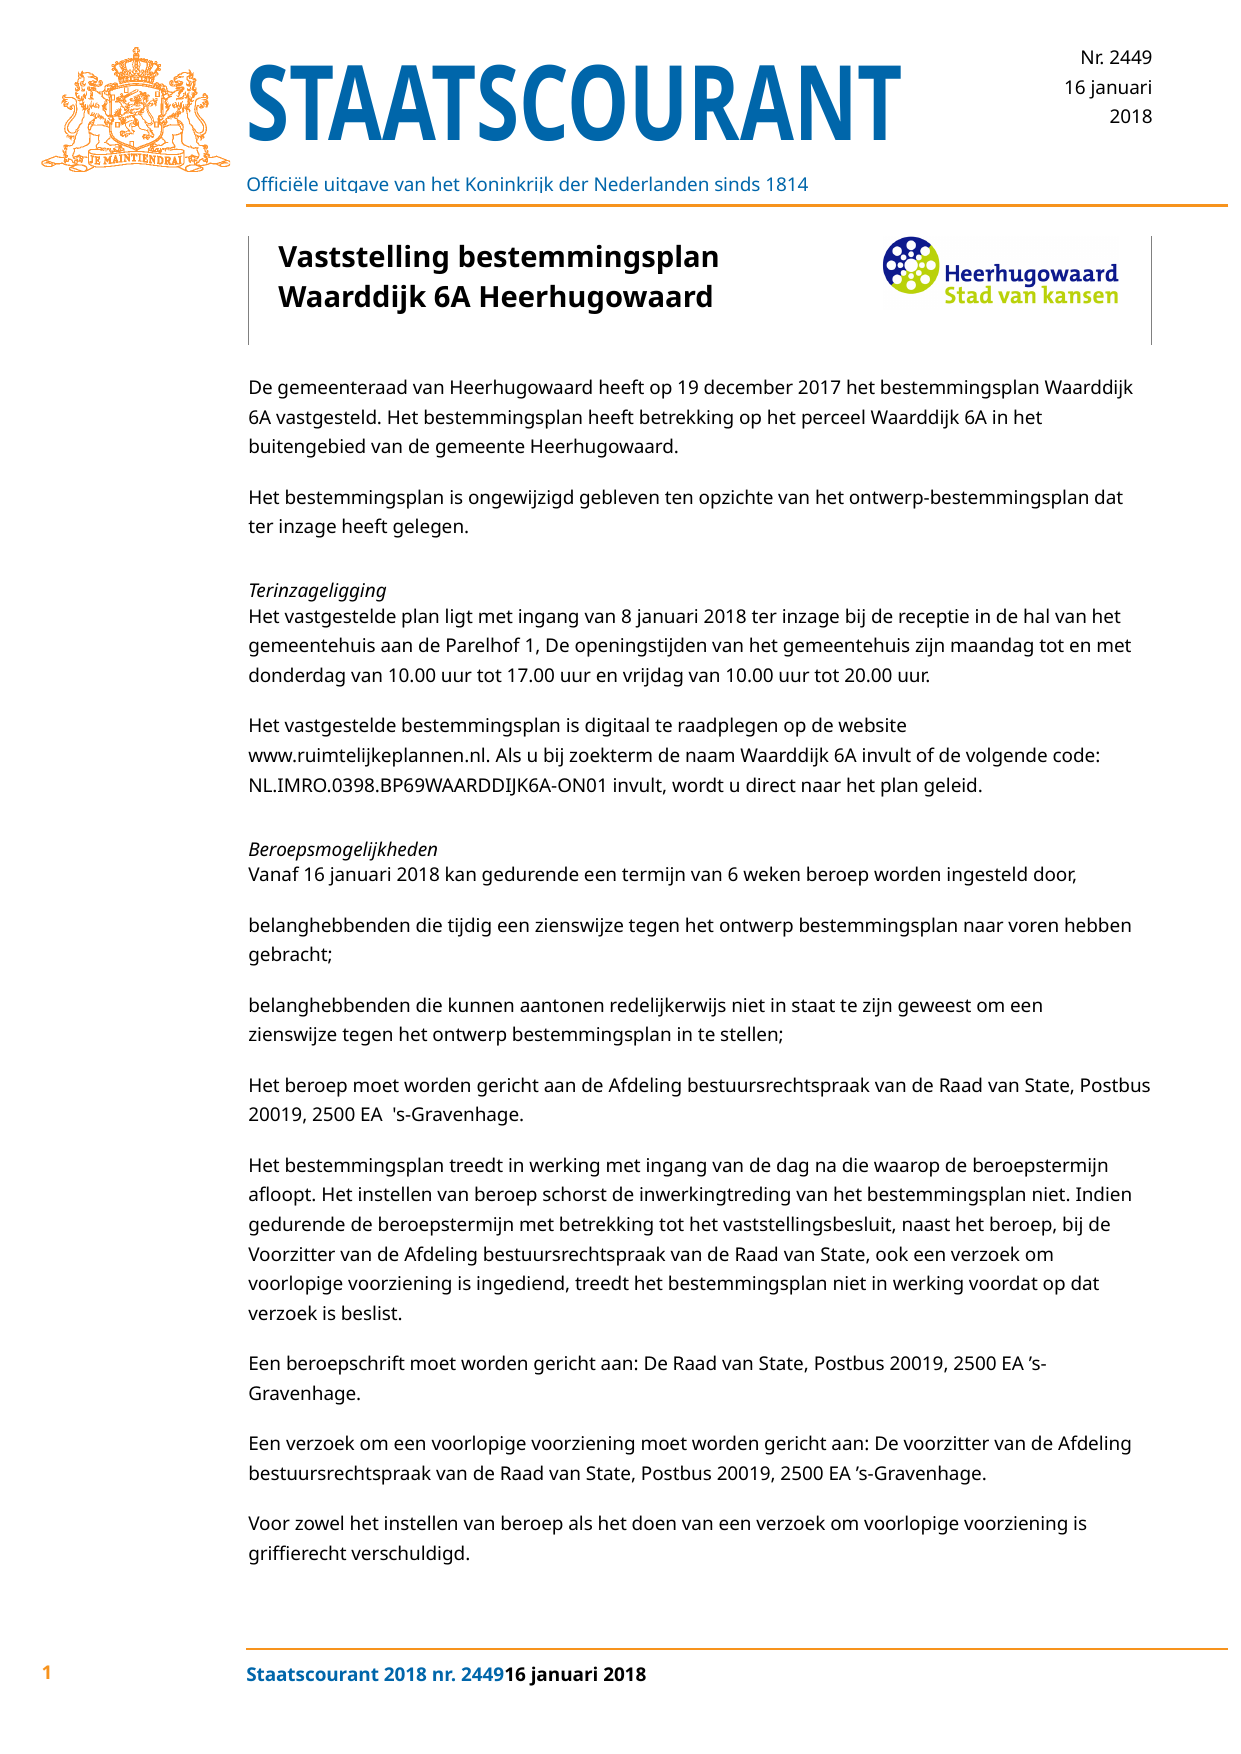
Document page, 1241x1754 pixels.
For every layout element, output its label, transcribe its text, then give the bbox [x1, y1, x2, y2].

table_header [850, 310, 1151, 345]
picture [882, 236, 1119, 310]
text Een verzoek om een voorlopige voorziening moet worden gericht aan: De voorzitter van de Afdeling bestuursrechtspraak van de Raad van State, Postbus 20019, 2500 EA ’s-Gravenhage. [248, 1430, 1152, 1486]
text De gemeenteraad van Heerhugowaard heeft op 19 december 2017 het bestemmingsplan Waarddijk 6A vastgesteld. Het bestemmingsplan heeft betrekking op het perceel Waarddijk 6A in het buitengebied van de gemeente Heerhugowaard. [248, 374, 1152, 459]
text belanghebbenden die kunnen aantonen redelijkerwijs niet in staat te zijn geweest om een zienswijze tegen het ontwerp bestemmingsplan in te stellen; [248, 992, 1152, 1047]
text Het beroep moet worden gericht aan de Afdeling bestuursrechtspraak van de Raad van State, Postbus 20019, 2500 EA 's-Gravenhage. [248, 1072, 1152, 1127]
table_header [850, 236, 882, 309]
picture [41, 47, 231, 172]
text Voor zowel het instellen van beroep als het doen van een verzoek om voorlopige voorziening is griffierecht verschuldigd. [248, 1510, 1152, 1566]
text Beroepsmogelijkheden [248, 836, 1152, 862]
text Het vastgestelde plan ligt met ingang van 8 januari 2018 ter inzage bij de receptie in de hal van het gemeentehuis aan de Parelhof 1, De openingstijden van het gemeentehuis zijn maandag tot en met donderdag van 10.00 uur tot 17.00 uur en vrijdag van 10.00 uur tot 20.00 uur. [248, 603, 1152, 688]
text Een beroepschrift moet worden gericht aan: De Raad van State, Postbus 20019, 2500 EA ’s-Gravenhage. [248, 1350, 1152, 1406]
table_header [1119, 236, 1151, 309]
text belanghebbenden die tijdig een zienswijze tegen het ontwerp bestemmingsplan naar voren hebben gebracht; [248, 912, 1152, 967]
table_header Vaststelling bestemmingsplan Waarddijk 6A Heerhugowaard [249, 236, 850, 345]
text Het vastgestelde bestemmingsplan is digitaal te raadplegen op de website www.ruimtelijkeplannen.nl. Als u bij zoekterm de naam Waarddijk 6A invult of de volgende code: NL.IMRO.0398.BP69WAARDDIJK6A-ON01 invult, wordt u direct naar het plan geleid. [248, 713, 1152, 798]
text Het bestemmingsplan treedt in werking met ingang van de dag na die waarop de beroepstermijn afloopt. Het instellen van beroep schorst de inwerkingtreding van het bestemmingsplan niet. Indien gedurende de beroepstermijn met betrekking tot het vaststellingsbesluit, naast het beroep, bij de Voorzitter van de Afdeling bestuursrechtspraak van de Raad van State, ook een verzoek om voorlopige voorziening is ingediend, treedt het bestemmingsplan niet in werking voordat op dat verzoek is beslist. [248, 1152, 1152, 1326]
text Vanaf 16 januari 2018 kan gedurende een termijn van 6 weken beroep worden ingesteld door, [248, 862, 1152, 887]
text Terinzageligging [248, 577, 1152, 603]
text Het bestemmingsplan is ongewijzigd gebleven ten opzichte van het ontwerp-bestemmingsplan dat ter inzage heeft gelegen. [248, 484, 1152, 539]
